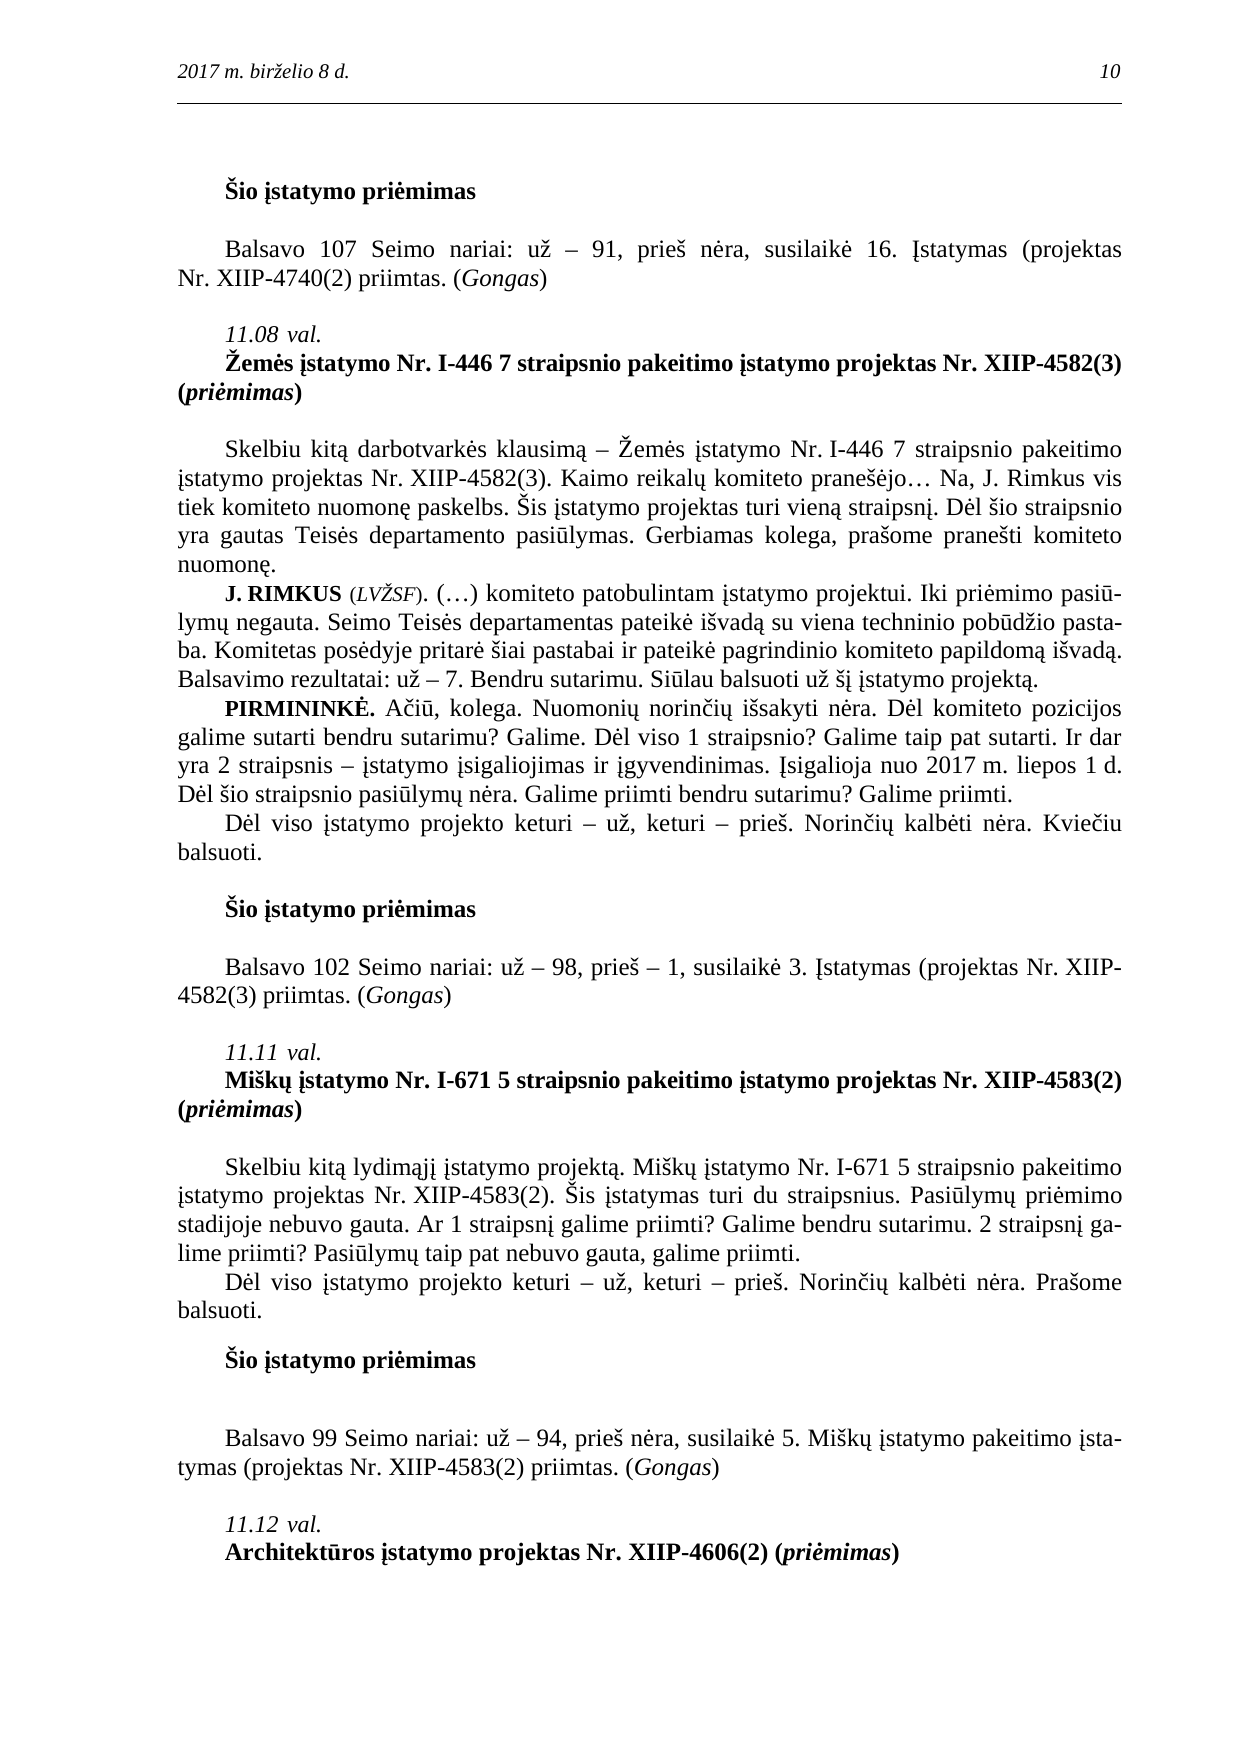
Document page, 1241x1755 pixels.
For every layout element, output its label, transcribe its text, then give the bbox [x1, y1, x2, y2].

text 11.12 val. [224, 1509, 1122, 1537]
text Skel­biu ki­tą dar­bo­tvarkės klau­si­mą – Ž­e­mės įsta­ty­mo Nr. I-446 7 straips­nio pa­kei­ti­mo įsta­ty­mo pro­jek­tas Nr. XIIP-4582(3). Kai­mo rei­ka­lų ko­mi­te­to pra­ne­šė­jo… Na, J. Rim­kus vis tiek ko­mi­te­to nuo­mo­nę pa­skelbs. Šis įsta­ty­mo pro­jek­tas tu­ri vie­ną straips­nį. Dėl šio straips­nio yra gau­tas Tei­sės de­par­ta­men­to pa­siū­ly­mas. Ger­bia­mas ko­le­ga, pra­šo­me pra­neš­ti ko­mi­te­to nuo­mo­nę. [177, 434, 1122, 578]
text Bal­sa­vo 99 Sei­mo na­riai: už – 94, prieš nė­ra, su­si­lai­kė 5. Miš­kų įsta­ty­mo pa­kei­ti­mo įsta­ty­mas (pro­jek­tas Nr. XIIP-4583(2) pri­im­tas. (Gon­gas) [177, 1423, 1122, 1481]
text Bal­sa­vo 102 Sei­mo na­riai: už – 98, prieš – 1, su­si­lai­kė 3. Įsta­ty­mas (pro­jek­tas Nr. XIIP-4582(3) pri­im­tas. (Gon­gas) [177, 952, 1122, 1009]
text 11.08 val. [224, 320, 1122, 348]
text Šio įsta­ty­mo pri­ėmi­mas [177, 894, 1122, 923]
text Miš­kų įsta­ty­mo Nr. I-671 5 straips­nio pa­kei­ti­mo įsta­ty­mo pro­jek­tas Nr. XIIP-4583(2) (pri­ėmi­mas) [177, 1065, 1122, 1123]
text Dėl vi­so įsta­ty­mo pro­jek­to ke­tu­ri – už, ke­tu­ri – prieš. No­rin­čių kal­bė­ti nė­ra. Pra­šo­me balsuo­ti. [177, 1267, 1122, 1324]
text Bal­sa­vo 107 Sei­mo na­riai: už – 91, prieš nė­ra, su­si­lai­kė 16. Įsta­ty­mas (pro­jek­tas Nr. XIIP-4740(2) pri­im­tas. (Gon­gas) [177, 234, 1122, 291]
text Ar­chi­tek­tū­ros įsta­ty­mo pro­jek­tas Nr. XIIP-4606(2) (pri­ėmi­mas) [177, 1537, 1122, 1566]
text Šio įsta­ty­mo pri­ėmi­mas [177, 1345, 1122, 1374]
text Šio įsta­ty­mo pri­ėmi­mas [177, 176, 1122, 205]
text PIRMININKĖ. Ačiū, ko­le­ga. Nuo­mo­nių no­rin­čių iš­sa­ky­ti nė­ra. Dėl ko­mi­te­to po­zi­ci­jos ga­li­me su­tar­ti ben­dru su­ta­ri­mu? Ga­li­me. Dėl vi­so 1 straips­nio? Ga­li­me taip pat su­tar­ti. Ir dar yra 2 straips­nis – įsta­ty­mo įsi­ga­lio­ji­mas ir įgy­ven­di­ni­mas. Įsi­ga­lio­ja nuo 2017 m. lie­pos 1 d. Dėl šio straips­nio pa­siū­ly­mų nė­ra. Ga­li­me pri­im­ti ben­dru su­ta­ri­mu? Ga­li­me pri­im­ti. [177, 693, 1122, 808]
text J. RIMKUS (LVŽSF). (…) ko­mi­te­to pa­to­bu­lin­tam įsta­ty­mo pro­jek­tui. Iki pri­ėmi­mo pa­siū­ly­mų ne­gau­ta. Sei­mo Tei­sės de­par­ta­men­tas pa­tei­kė iš­va­dą su vie­na tech­ni­nio po­bū­džio pa­sta­ba. Ko­mi­te­tas po­sė­dy­je pri­ta­rė šiai pa­sta­bai ir pa­tei­kė pa­grin­di­nio ko­mi­te­to pa­pil­do­mą iš­va­dą. Bal­sa­vi­mo re­zul­ta­tai: už – 7. Ben­dru su­ta­ri­mu. Siū­lau bal­suo­ti už šį įsta­ty­mo pro­jek­tą. [177, 578, 1122, 693]
text 11.11 val. [224, 1038, 1122, 1065]
text Ž­e­mės įsta­ty­mo Nr. I-446 7 straips­nio pa­kei­ti­mo įsta­ty­mo pro­jek­tas Nr. XIIP-4582(3) (pri­ėmi­mas) [177, 348, 1122, 405]
text Dėl vi­so įsta­ty­mo pro­jek­to ke­tu­ri – už, ke­tu­ri – prieš. No­rin­čių kal­bė­ti nė­ra. Kvie­čiu balsuo­ti. [177, 808, 1122, 865]
text Skel­biu ki­tą ly­di­mą­jį įsta­ty­mo pro­jek­tą. Miš­kų įsta­ty­mo Nr. I-671 5 straips­nio pa­kei­ti­mo įsta­ty­mo pro­jek­tas Nr. XIIP-4583(2). Šis įsta­ty­mas tu­ri du straips­nius. Pa­siū­ly­mų pri­ėmi­mo sta­di­jo­je ne­bu­vo gau­ta. Ar 1 straips­nį ga­li­me pri­im­ti? Ga­li­me ben­dru su­ta­ri­mu. 2 straips­nį ga­li­me pri­im­ti? Pa­siū­ly­mų taip pat ne­bu­vo gau­ta, ga­li­me pri­im­ti. [177, 1152, 1122, 1267]
